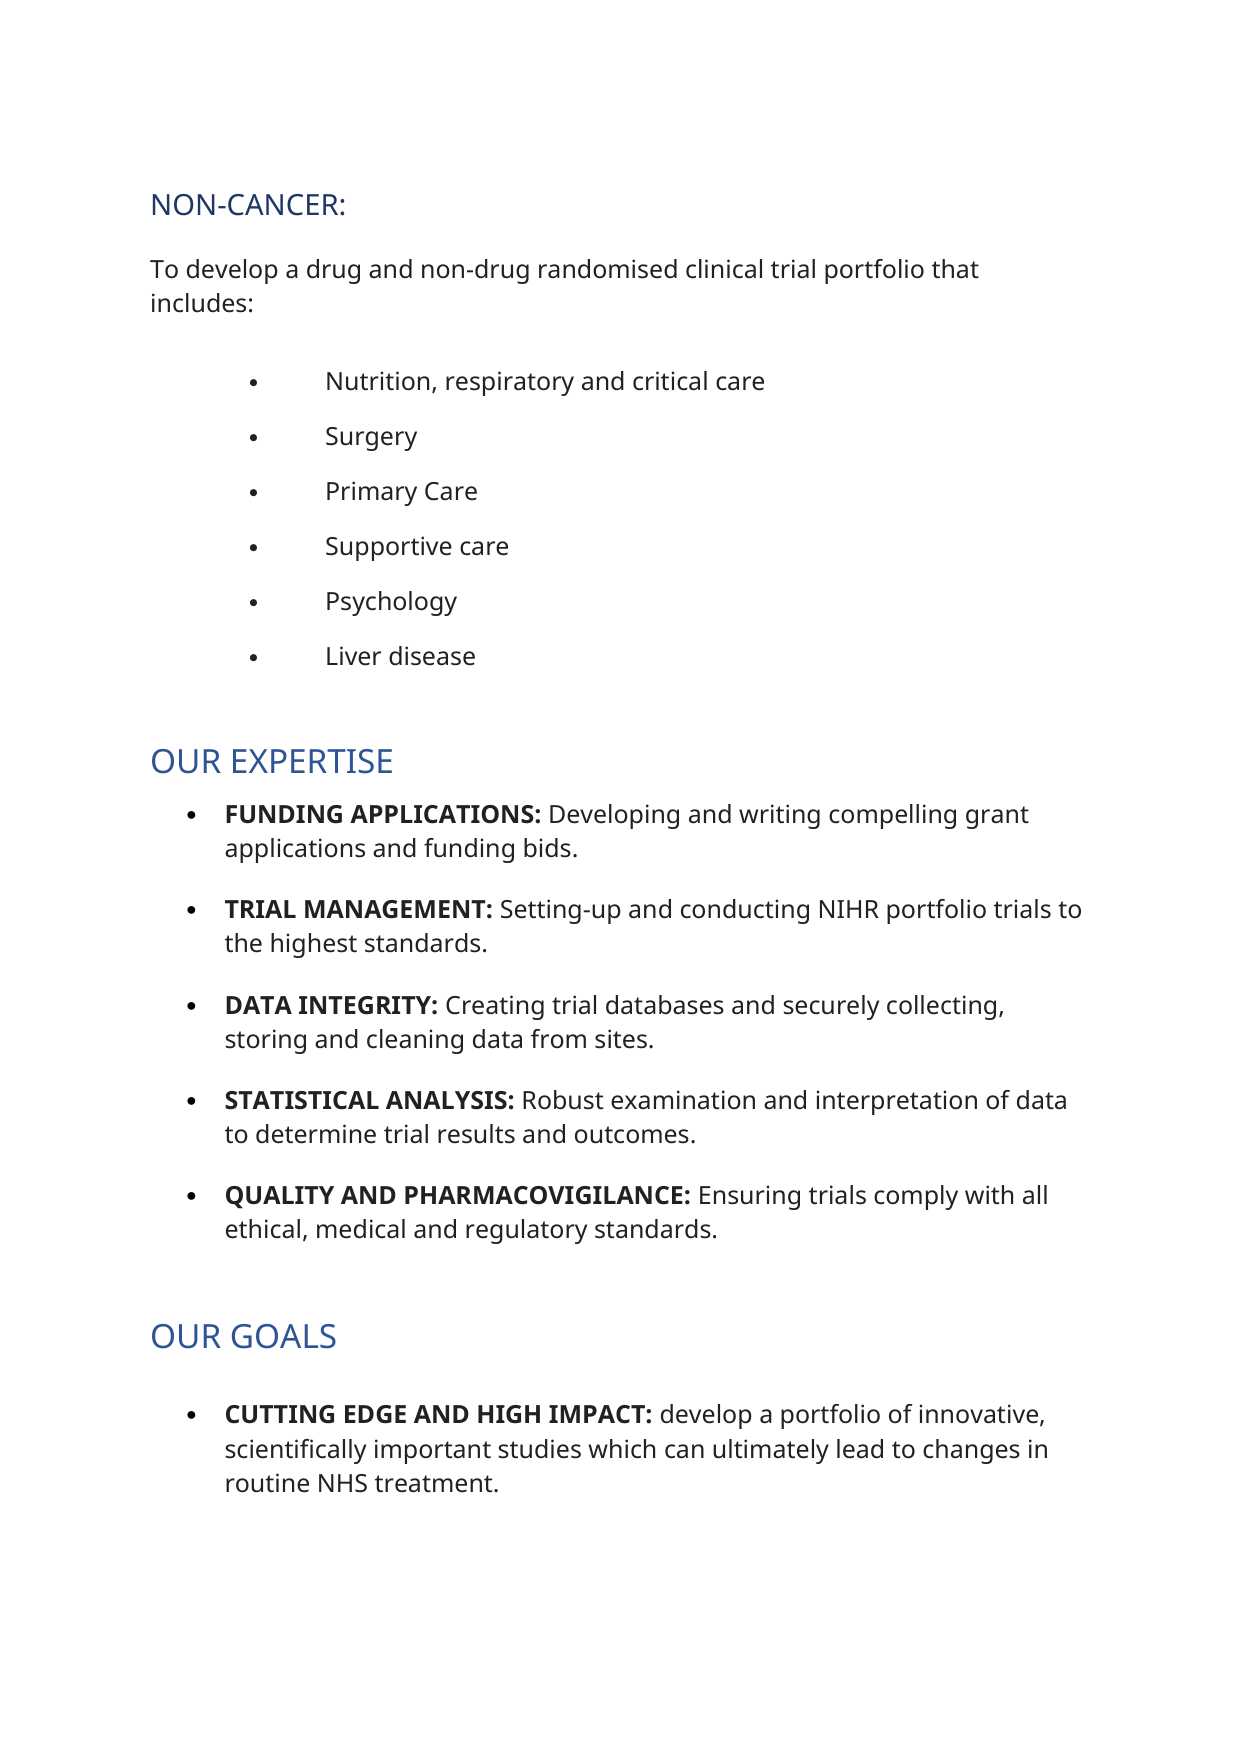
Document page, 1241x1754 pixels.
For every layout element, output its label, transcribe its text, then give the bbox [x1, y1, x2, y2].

list Nutrition, respiratory and critical care [250, 364, 1090, 398]
list Surgery [250, 419, 1090, 453]
text To develop a drug and non-drug randomised clinical trial portfolio that includes: [150, 251, 1090, 319]
subtitle NON-CANCER: [150, 184, 1090, 224]
list FUNDING APPLICATIONS: Developing and writing compelling grant applications and funding bids. [187, 797, 1090, 865]
list STATISTICAL ANALYSIS: Robust examination and interpretation of data to determine trial results and outcomes. [187, 1082, 1090, 1151]
list Liver disease [250, 638, 1090, 673]
list QUALITY AND PHARMACOVIGILANCE: Ensuring trials comply with all ethical, medical and regulatory standards. [187, 1178, 1090, 1246]
list Supportive care [250, 529, 1090, 563]
list CUTTING EDGE AND HIGH IMPACT: develop a portfolio of innovative, scientifically important studies which can ultimately lead to changes in routine NHS treatment. [187, 1397, 1090, 1499]
list Primary Care [250, 474, 1090, 508]
list DATA INTEGRITY: Creating trial databases and securely collecting, storing and cleaning data from sites. [187, 987, 1090, 1055]
subtitle OUR GOALS [150, 1313, 1090, 1359]
list TRIAL MANAGEMENT: Setting-up and conducting NIHR portfolio trials to the highest standards. [187, 892, 1090, 960]
list Psychology [250, 584, 1090, 618]
subtitle OUR EXPERTISE [150, 738, 1090, 783]
